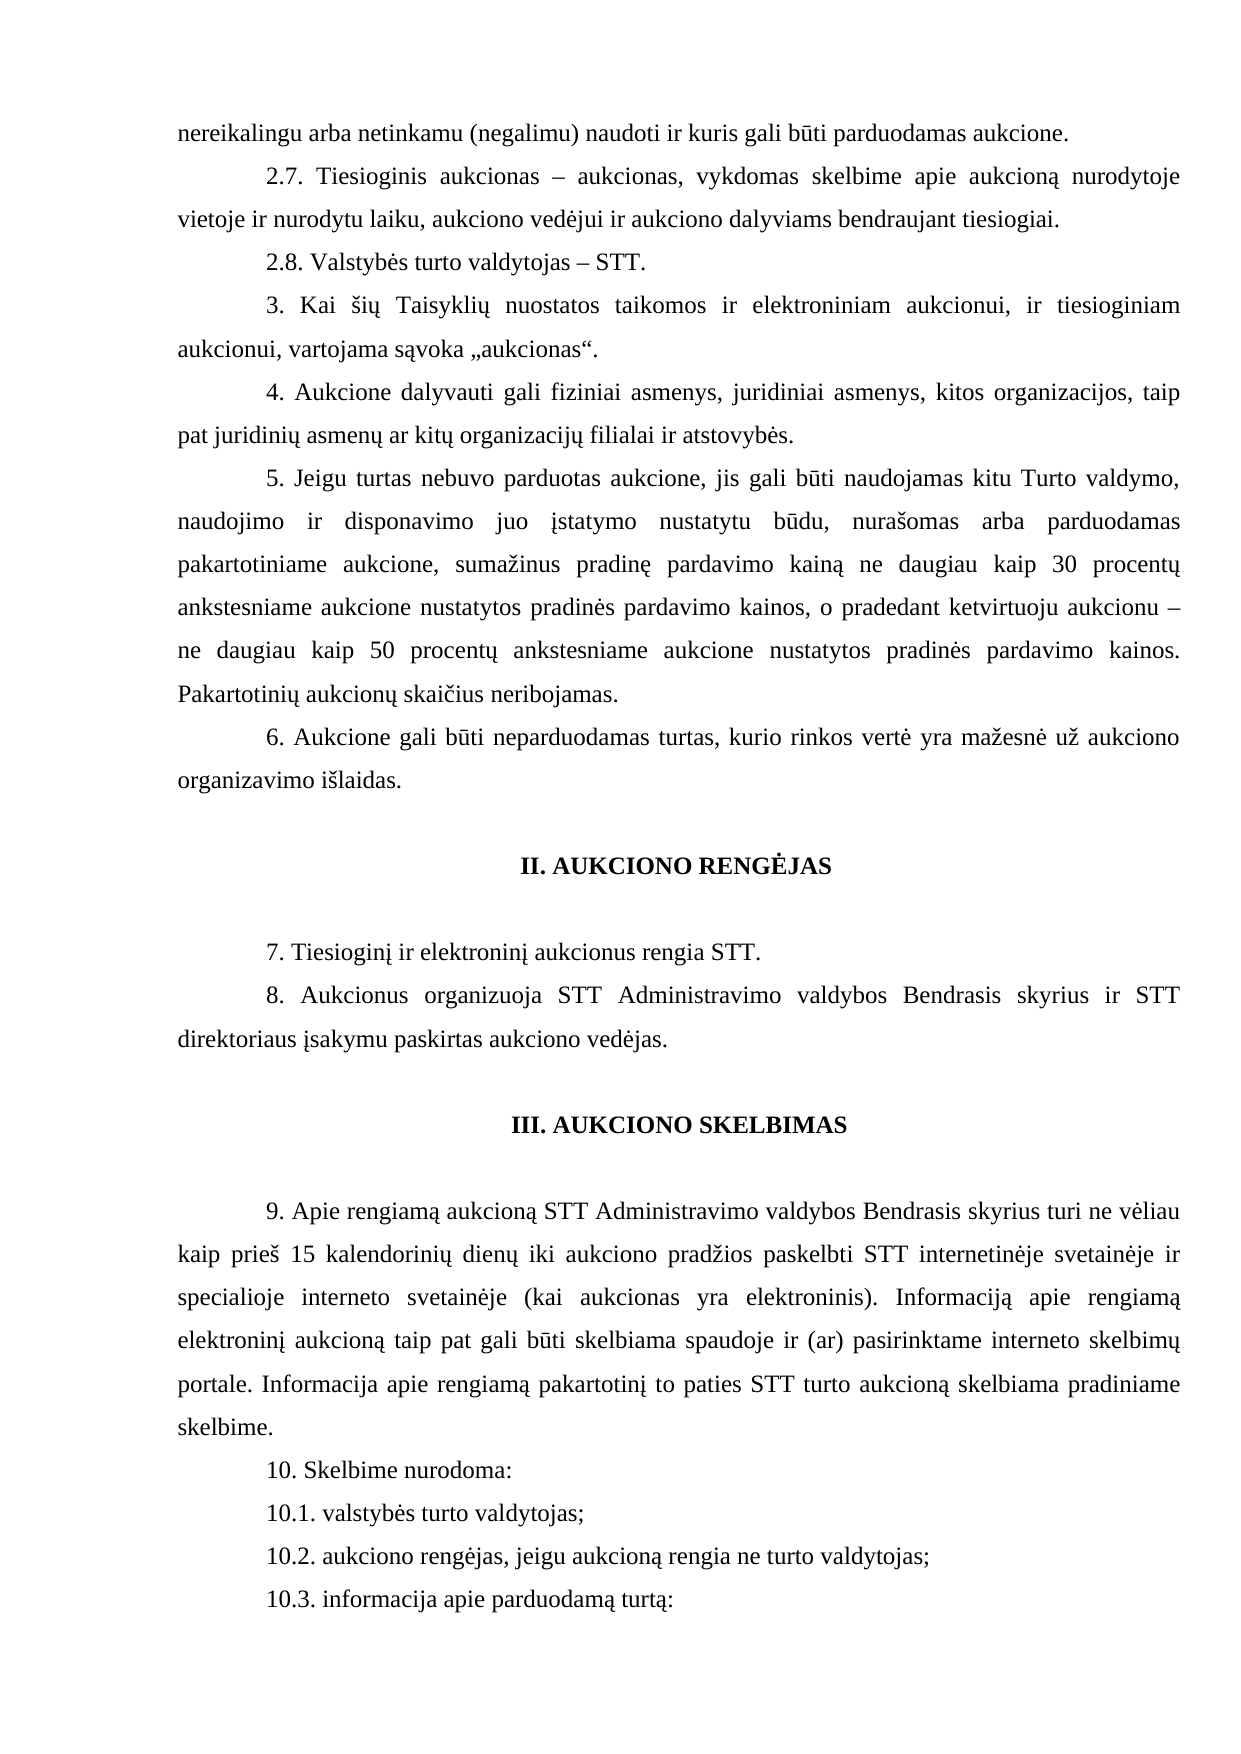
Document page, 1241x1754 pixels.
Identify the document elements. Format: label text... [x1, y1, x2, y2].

text 2.7. Tiesioginis aukcionas – aukcionas, vykdomas skelbime apie aukcioną nurodytoje vietoje ir nurodytu laiku, aukciono vedėjui ir aukciono dalyviams bendraujant tiesiogiai. [177, 161, 1181, 233]
text 4. Aukcione dalyvauti gali fiziniai asmenys, juridiniai asmenys, kitos organizacijos, taip pat juridinių asmenų ar kitų organizacijų filialai ir atstovybės. [177, 377, 1181, 449]
text 8. Aukcionus organizuoja STT Administravimo valdybos Bendrasis skyrius ir STT direktoriaus įsakymu paskirtas aukciono vedėjas. [177, 981, 1181, 1052]
text 10.1. valstybės turto valdytojas; [177, 1498, 1181, 1527]
text nereikalingu arba netinkamu (negalimu) naudoti ir kuris gali būti parduodamas aukcione. [177, 118, 1181, 147]
text 9. Apie rengiamą aukcioną STT Administravimo valdybos Bendrasis skyrius turi ne vėliau kaip prieš 15 kalendorinių dienų iki aukciono pradžios paskelbti STT internetinėje svetainėje ir specialioje interneto svetainėje (kai aukcionas yra elektroninis). Informaciją apie rengiamą elektroninį aukcioną taip pat gali būti skelbiama spaudoje ir (ar) pasirinktame interneto skelbimų portale. Informacija apie rengiamą pakartotinį to paties STT turto aukcioną skelbiama pradiniame skelbime. [177, 1196, 1181, 1441]
text II. AUKCIONO RENGĖJAS [177, 851, 1181, 880]
text III. AUKCIONO SKELBIMAS [177, 1110, 1181, 1139]
text 6. Aukcione gali būti neparduodamas turtas, kurio rinkos vertė yra mažesnė už aukciono organizavimo išlaidas. [177, 722, 1181, 794]
text 2.8. Valstybės turto valdytojas – STT. [177, 247, 1181, 276]
text 3. Kai šių Taisyklių nuostatos taikomos ir elektroniniam aukcionui, ir tiesioginiam aukcionui, vartojama sąvoka „aukcionas“. [177, 291, 1181, 362]
text 10.3. informacija apie parduodamą turtą: [177, 1584, 1181, 1613]
text 10.2. aukciono rengėjas, jeigu aukcioną rengia ne turto valdytojas; [177, 1541, 1181, 1570]
text 7. Tiesioginį ir elektroninį aukcionus rengia STT. [177, 937, 1181, 966]
text 5. Jeigu turtas nebuvo parduotas aukcione, jis gali būti naudojamas kitu Turto valdymo, naudojimo ir disponavimo juo įstatymo nustatytu būdu, nurašomas arba parduodamas pakartotiniame aukcione, sumažinus pradinę pardavimo kainą ne daugiau kaip 30 procentų ankstesniame aukcione nustatytos pradinės pardavimo kainos, o pradedant ketvirtuoju aukcionu – ne daugiau kaip 50 procentų ankstesniame aukcione nustatytos pradinės pardavimo kainos. Pakartotinių aukcionų skaičius neribojamas. [177, 463, 1181, 707]
text 10. Skelbime nurodoma: [177, 1455, 1181, 1484]
